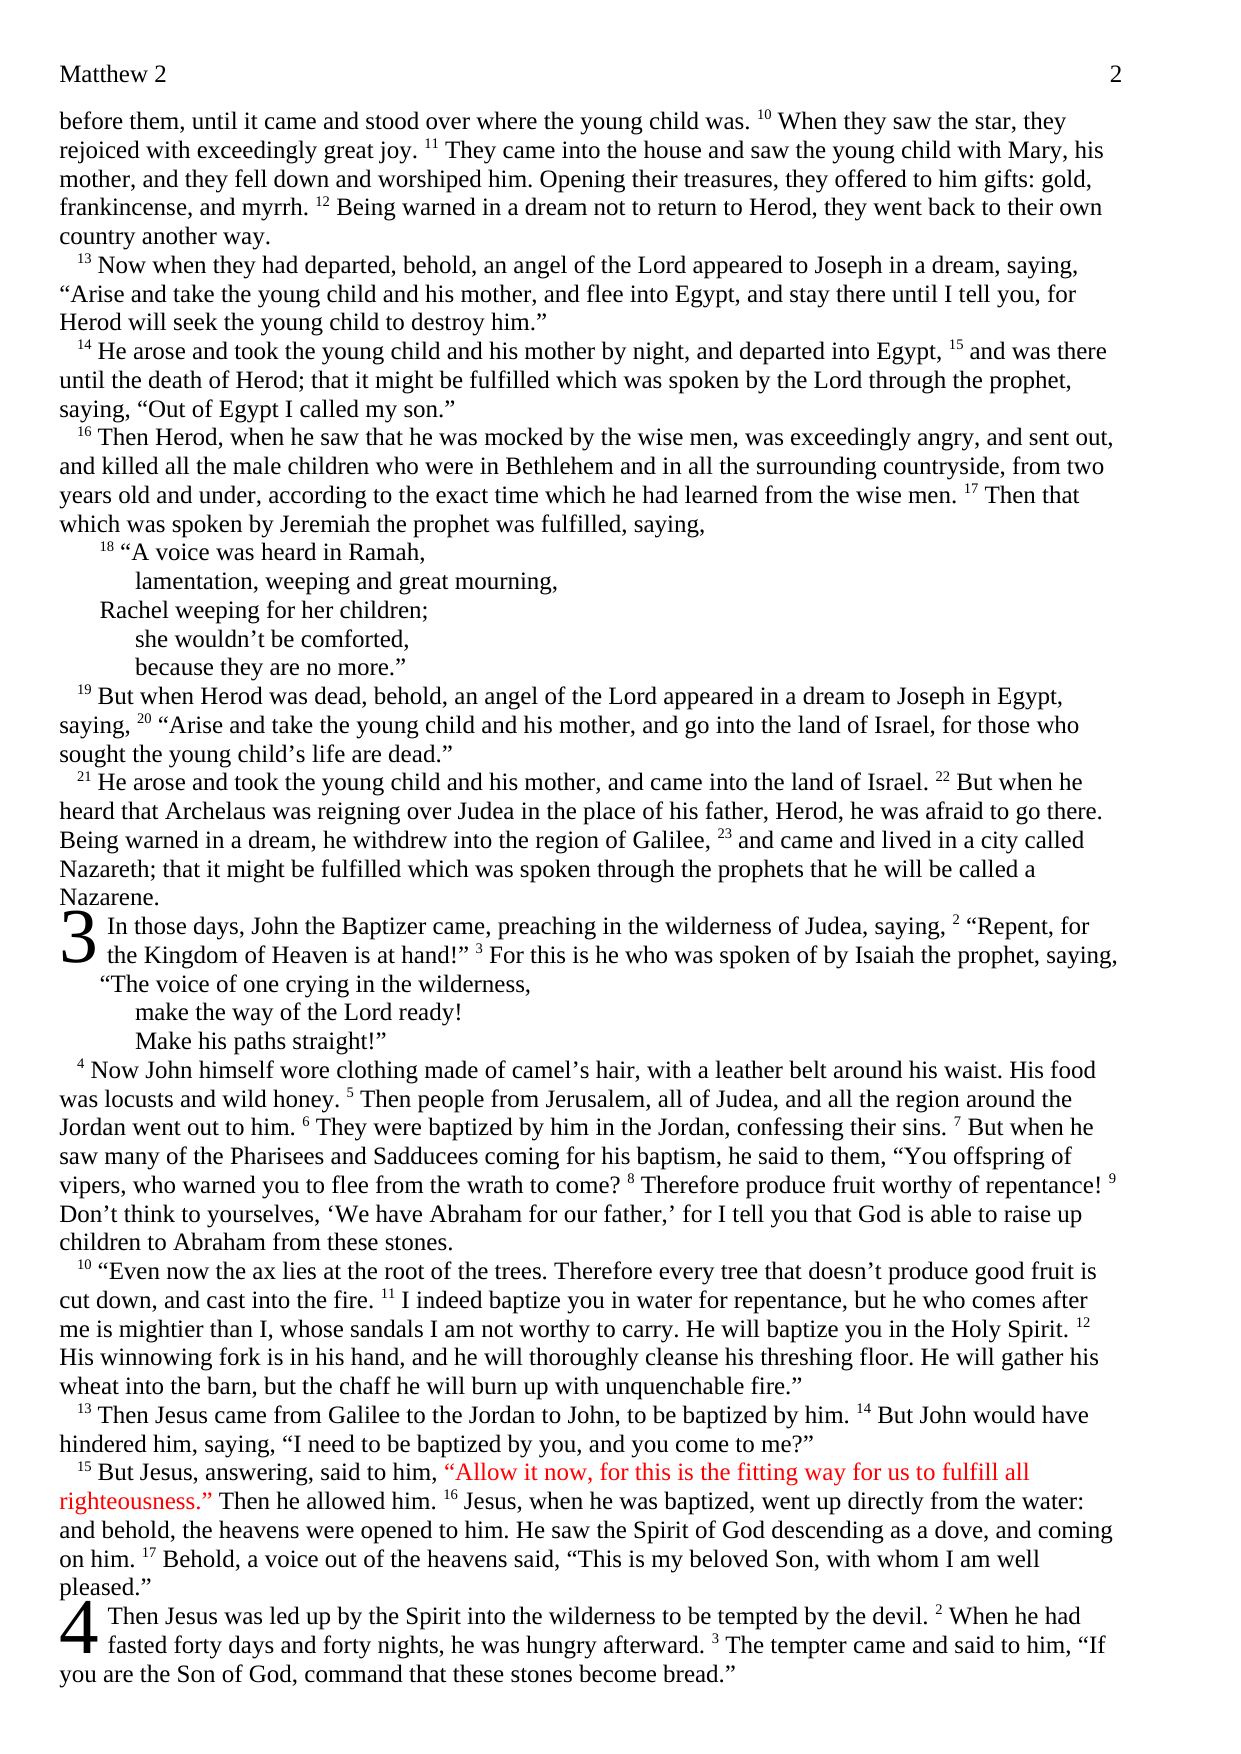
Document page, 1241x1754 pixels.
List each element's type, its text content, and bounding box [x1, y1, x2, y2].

text 18 “A voice was heard in Ramah, [99, 537, 1122, 566]
text 16 Then Herod, when he saw that he was mocked by the wise men, was exceedingly angry, and sent out, and killed all the male children who were in Bethlehem and in all the surrounding countryside, from two years old and under, according to the exact time which he had learned from the wise men. 17 Then that which was spoken by Jeremiah the prophet was fulfilled, saying, [59, 422, 1122, 537]
text before them, until it came and stood over where the young child was. 10 When they saw the star, they rejoiced with exceedingly great joy. 11 They came into the house and saw the young child with Mary, his mother, and they fell down and worshiped him. Opening their treasures, they offered to him gifts: gold, frankincense, and myrrh. 12 Being warned in a dream not to return to Herod, they went back to their own country another way. [59, 106, 1122, 250]
text 13 Then Jesus came from Galilee to the Jordan to John, to be baptized by him. 14 But John would have hindered him, saying, “I need to be baptized by you, and you come to me?” [59, 1400, 1122, 1457]
text she wouldn’t be comforted, [135, 624, 1122, 652]
text 4 Now John himself wore clothing made of camel’s hair, with a leather belt around his waist. His food was locusts and wild honey. 5 Then people from Jerusalem, all of Judea, and all the region around the Jordan went out to him. 6 They were baptized by him in the Jordan, confessing their sins. 7 But when he saw many of the Pharisees and Sadducees coming for his baptism, he said to them, “You offspring of vipers, who warned you to flee from the wrath to come? 8 Therefore produce fruit worthy of repentance! 9 Don’t think to yourselves, ‘We have Abraham for our father,’ for I tell you that God is able to raise up children to Abraham from these stones. [59, 1055, 1122, 1256]
text 4Then Jesus was led up by the Spirit into the wilderness to be tempted by the devil. 2 When he had fasted forty days and forty nights, he was hungry afterward. 3 The tempter came and said to him, “If you are the Son of God, command that these stones become bread.” [59, 1601, 1122, 1687]
text 14 He arose and took the young child and his mother by night, and departed into Egypt, 15 and was there until the death of Herod; that it might be fulfilled which was spoken by the Lord through the prophet, saying, “Out of Egypt I called my son.” [59, 336, 1122, 422]
text 19 But when Herod was dead, behold, an angel of the Lord appeared in a dream to Joseph in Egypt, saying, 20 “Arise and take the young child and his mother, and go into the land of Israel, for those who sought the young child’s life are dead.” [59, 681, 1122, 767]
text 13 Now when they had departed, behold, an angel of the Lord appeared to Joseph in a dream, saying, “Arise and take the young child and his mother, and flee into Egypt, and stay there until I tell you, for Herod will seek the young child to destroy him.” [59, 250, 1122, 336]
text 15 But Jesus, answering, said to him, “Allow it now, for this is the fitting way for us to fulfill all righteousness.” Then he allowed him. 16 Jesus, when he was baptized, went up directly from the water: and behold, the heavens were opened to him. He saw the Spirit of God descending as a dove, and coming on him. 17 Behold, a voice out of the heavens said, “This is my beloved Son, with whom I am well pleased.” [59, 1457, 1122, 1601]
text “The voice of one crying in the wilderness, [99, 969, 1122, 997]
text Make his paths straight!” [135, 1026, 1122, 1055]
text make the way of the Lord ready! [135, 997, 1122, 1026]
text because they are no more.” [135, 652, 1122, 681]
text 21 He arose and took the young child and his mother, and came into the land of Israel. 22 But when he heard that Archelaus was reigning over Judea in the place of his father, Herod, he was afraid to go there. Being warned in a dream, he withdrew into the region of Galilee, 23 and came and lived in a city called Nazareth; that it might be fulfilled which was spoken through the prophets that he will be called a Nazarene. [59, 767, 1122, 911]
text 10 “Even now the ax lies at the root of the trees. Therefore every tree that doesn’t produce good fruit is cut down, and cast into the fire. 11 I indeed baptize you in water for repentance, but he who comes after me is mightier than I, whose sandals I am not worthy to carry. He will baptize you in the Holy Spirit. 12 His winnowing fork is in his hand, and he will thoroughly cleanse his threshing floor. He will gather his wheat into the barn, but the chaff he will burn up with unquenchable fire.” [59, 1256, 1122, 1400]
text 3In those days, John the Baptizer came, preaching in the wilderness of Judea, saying, 2 “Repent, for the Kingdom of Heaven is at hand!” 3 For this is he who was spoken of by Isaiah the prophet, saying, [59, 911, 1122, 969]
text Rachel weeping for her children; [99, 595, 1122, 624]
text lamentation, weeping and great mourning, [135, 566, 1122, 595]
